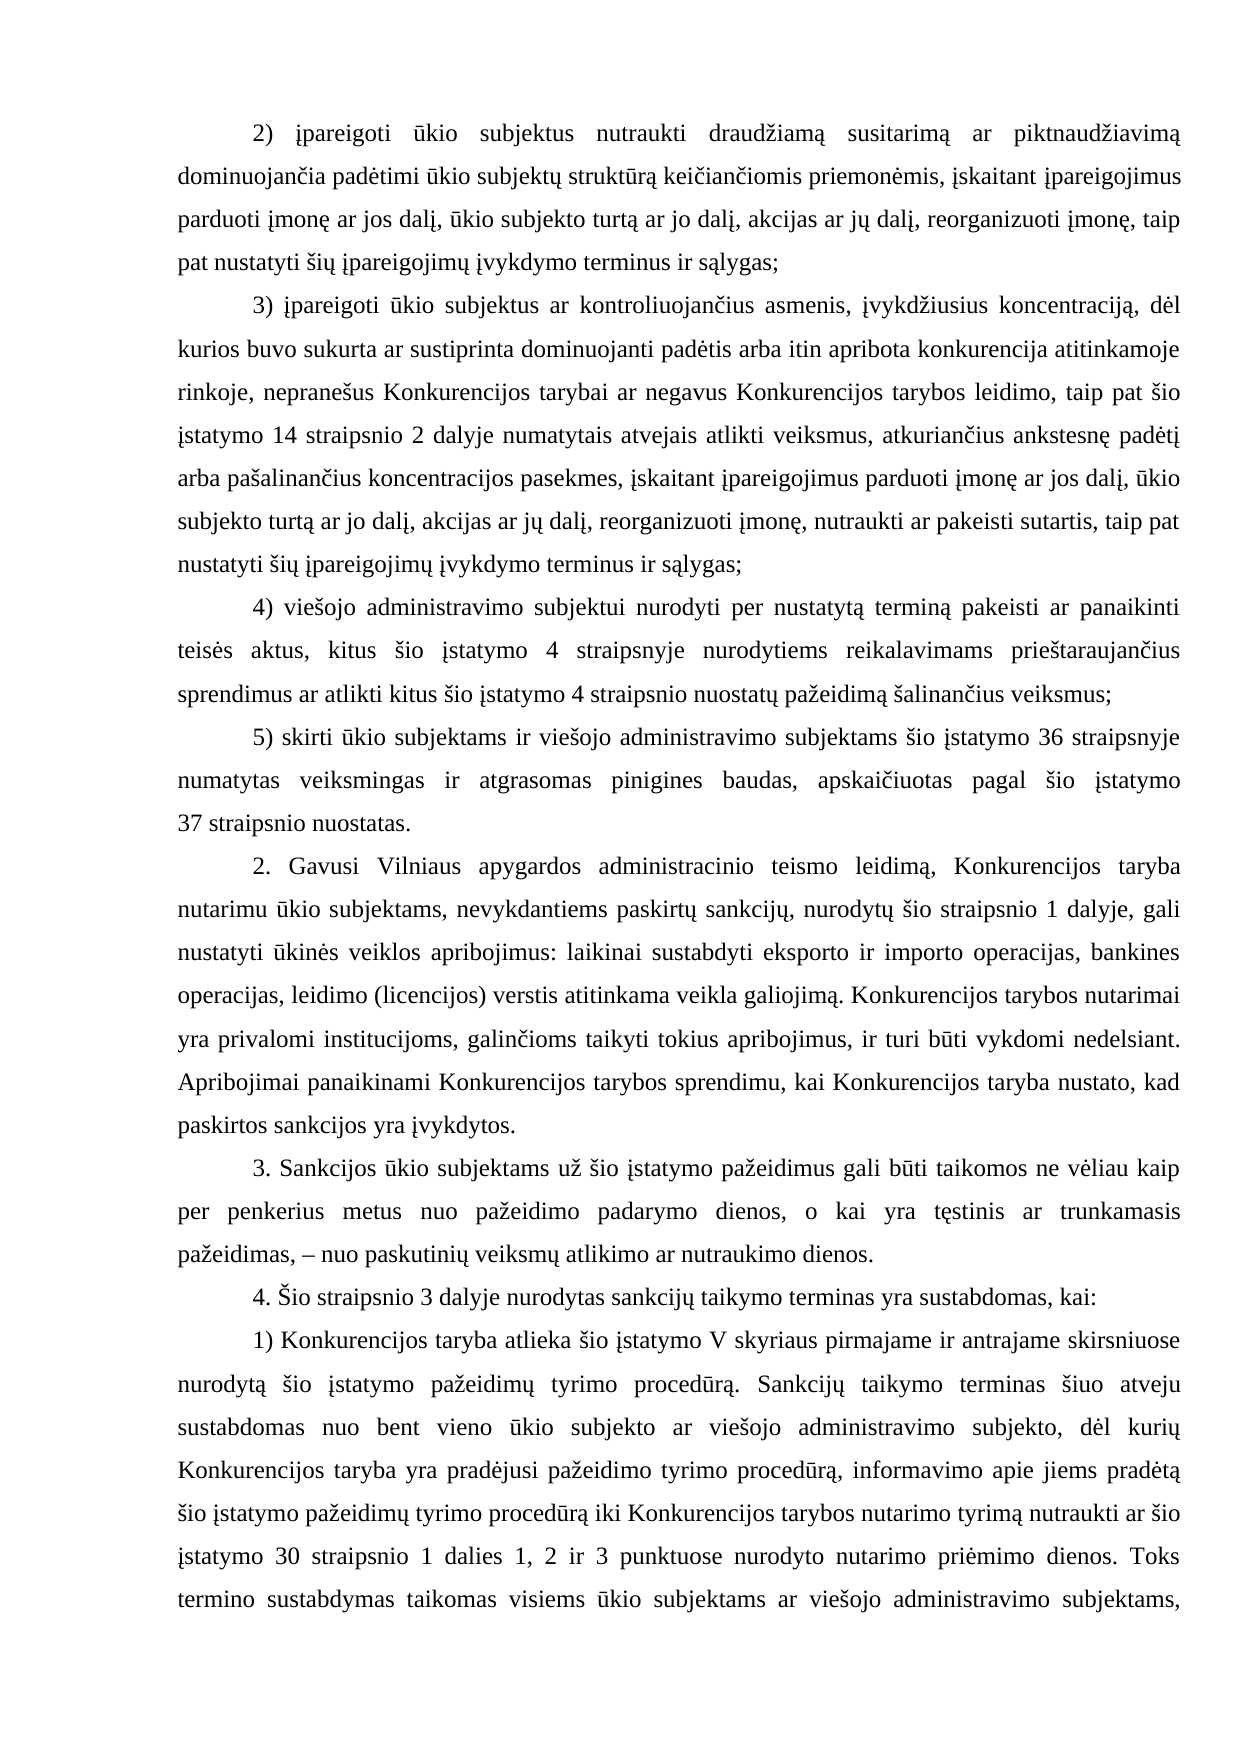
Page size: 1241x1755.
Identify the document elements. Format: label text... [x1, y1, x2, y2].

text 3) įpareigoti ūkio subjektus ar kontroliuojančius asmenis, įvykdžiusius koncentraciją, dėl kurios buvo sukurta ar sustiprinta dominuojanti padėtis arba itin apribota konkurencija atitinkamoje rinkoje, nepranešus Konkurencijos tarybai ar negavus Konkurencijos tarybos leidimo, taip pat šio įstatymo 14 straipsnio 2 dalyje numatytais atvejais atlikti veiksmus, atkuriančius ankstesnę padėtį arba pašalinančius koncentracijos pasekmes, įskaitant įpareigojimus parduoti įmonę ar jos dalį, ūkio subjekto turtą ar jo dalį, akcijas ar jų dalį, reorganizuoti įmonę, nutraukti ar pakeisti sutartis, taip pat nustatyti šių įpareigojimų įvykdymo terminus ir sąlygas; [177, 291, 1181, 578]
text 3. Sankcijos ūkio subjektams už šio įstatymo pažeidimus gali būti taikomos ne vėliau kaip per penkerius metus nuo pažeidimo padarymo dienos, o kai yra tęstinis ar trunkamasis pažeidimas, – nuo paskutinių veiksmų atlikimo ar nutraukimo dienos. [177, 1153, 1181, 1268]
text 4) viešojo administravimo subjektui nurodyti per nustatytą terminą pakeisti ar panaikinti teisės aktus, kitus šio įstatymo 4 straipsnyje nurodytiems reikalavimams prieštaraujančius sprendimus ar atlikti kitus šio įstatymo 4 straipsnio nuostatų pažeidimą šalinančius veiksmus; [177, 592, 1181, 707]
text 5) skirti ūkio subjektams ir viešojo administravimo subjektams šio įstatymo 36 straipsnyje numatytas veiksmingas ir atgrasomas pinigines baudas, apskaičiuotas pagal šio įstatymo 37 straipsnio nuostatas. [177, 722, 1181, 837]
text 1) Konkurencijos taryba atlieka šio įstatymo V skyriaus pirmajame ir antrajame skirsniuose nurodytą šio įstatymo pažeidimų tyrimo procedūrą. Sankcijų taikymo terminas šiuo atveju sustabdomas nuo bent vieno ūkio subjekto ar viešojo administravimo subjekto, dėl kurių Konkurencijos taryba yra pradėjusi pažeidimo tyrimo procedūrą, informavimo apie jiems pradėtą šio įstatymo pažeidimų tyrimo procedūrą iki Konkurencijos tarybos nutarimo tyrimą nutraukti ar šio įstatymo 30 straipsnio 1 dalies 1, 2 ir 3 punktuose nurodyto nutarimo priėmimo dienos. Toks termino sustabdymas taikomas visiems ūkio subjektams ar viešojo administravimo subjektams, [177, 1326, 1181, 1613]
text 2) įpareigoti ūkio subjektus nutraukti draudžiamą susitarimą ar piktnaudžiavimą dominuojančia padėtimi ūkio subjektų struktūrą keičiančiomis priemonėmis, įskaitant įpareigojimus parduoti įmonę ar jos dalį, ūkio subjekto turtą ar jo dalį, akcijas ar jų dalį, reorganizuoti įmonę, taip pat nustatyti šių įpareigojimų įvykdymo terminus ir sąlygas; [177, 118, 1181, 276]
text 4. Šio straipsnio 3 dalyje nurodytas sankcijų taikymo terminas yra sustabdomas, kai: [177, 1282, 1181, 1311]
text 2. Gavusi Vilniaus apygardos administracinio teismo leidimą, Konkurencijos taryba nutarimu ūkio subjektams, nevykdantiems paskirtų sankcijų, nurodytų šio straipsnio 1 dalyje, gali nustatyti ūkinės veiklos apribojimus: laikinai sustabdyti eksporto ir importo operacijas, bankines operacijas, leidimo (licencijos) verstis atitinkama veikla galiojimą. Konkurencijos tarybos nutarimai yra privalomi institucijoms, galinčioms taikyti tokius apribojimus, ir turi būti vykdomi nedelsiant. Apribojimai panaikinami Konkurencijos tarybos sprendimu, kai Konkurencijos taryba nustato, kad paskirtos sankcijos yra įvykdytos. [177, 851, 1181, 1139]
